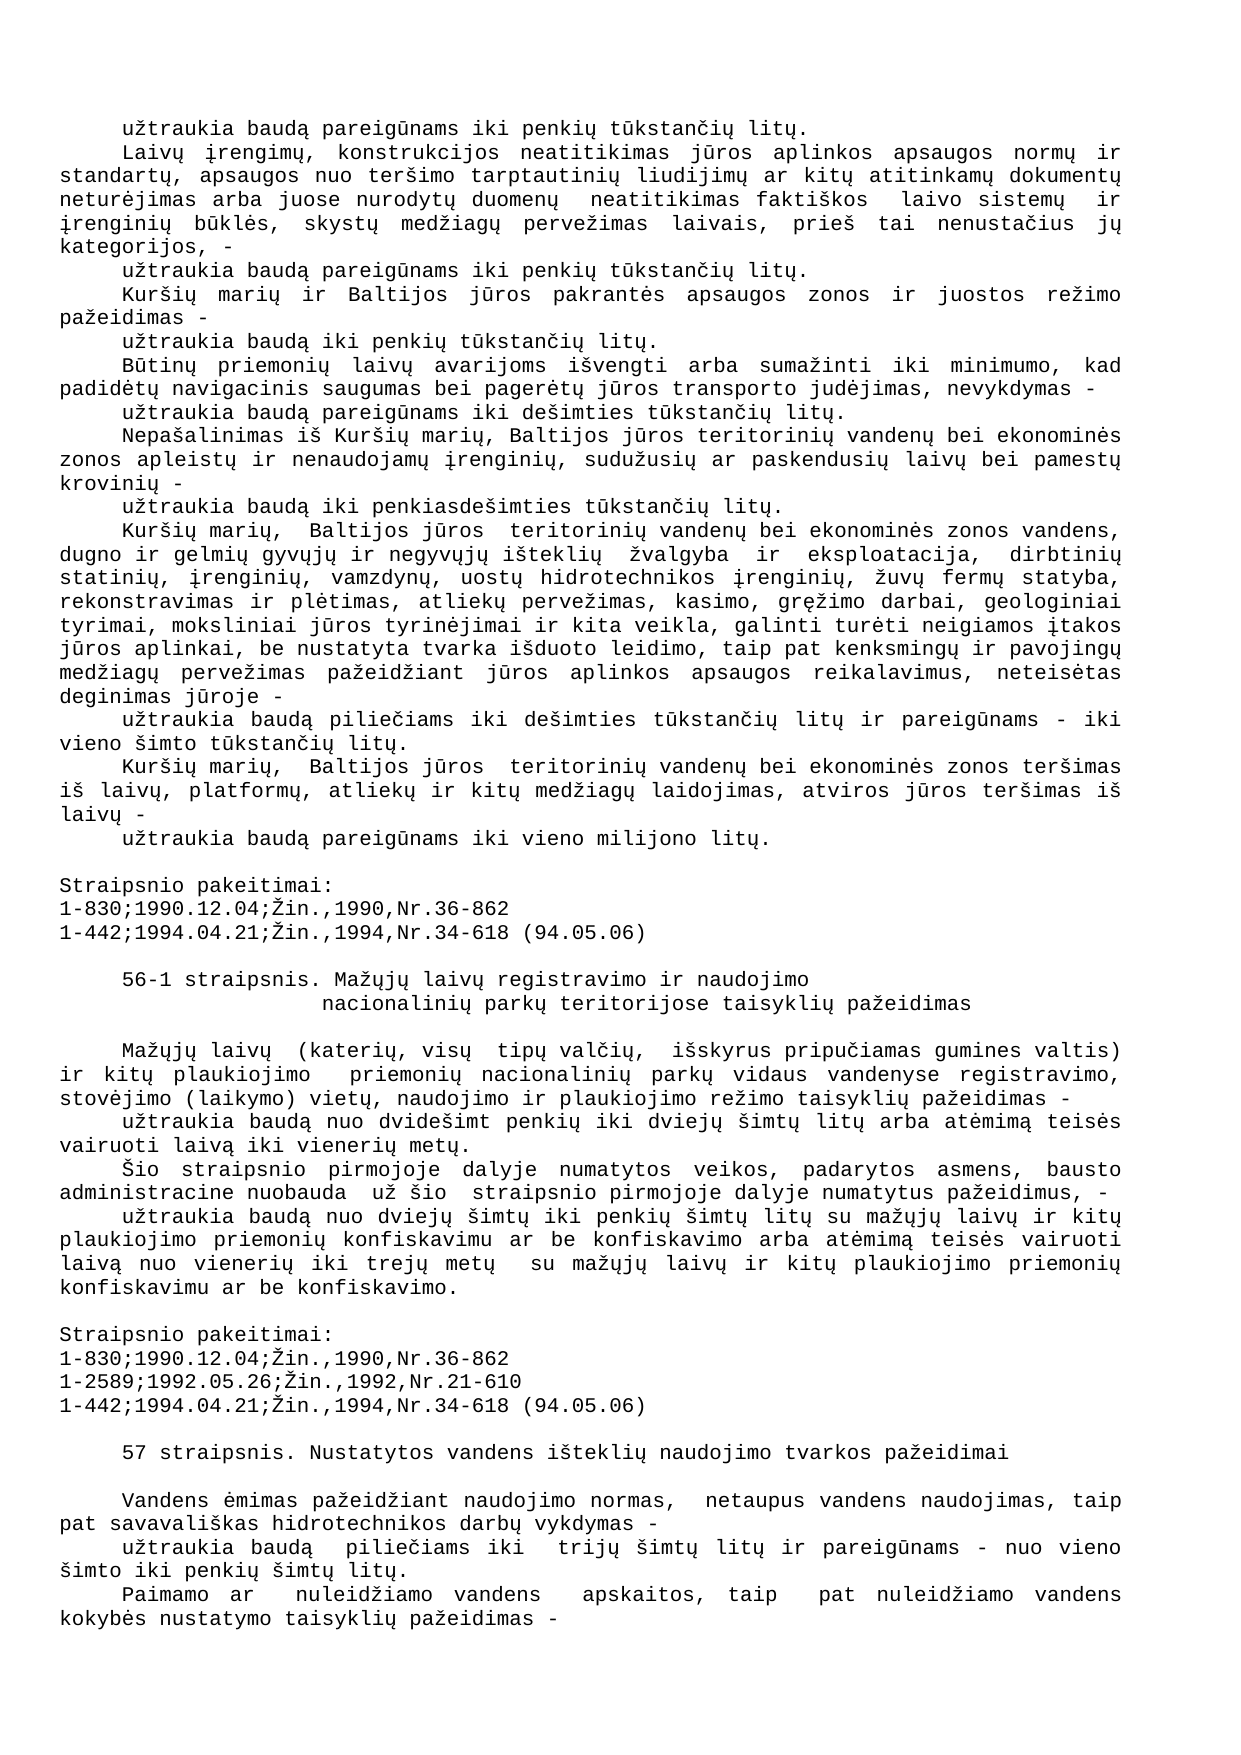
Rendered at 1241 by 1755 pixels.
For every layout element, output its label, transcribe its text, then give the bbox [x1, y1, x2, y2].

text nacionalinių parkų teritorijose taisyklių pažeidimas [59, 993, 1122, 1017]
text Nepašalinimas iš Kuršių marių, Baltijos jūros teritorinių vandenų bei ekonominės zonos apleistų ir nenaudojamų įrenginių, sudužusių ar paskendusių laivų bei pamestų krovinių - [59, 426, 1122, 496]
text užtraukia baudą pareigūnams iki penkių tūkstančių litų. [59, 260, 1122, 284]
text 1-442;1994.04.21;Žin.,1994,Nr.34-618 (94.05.06) [59, 1395, 1122, 1419]
text užtraukia baudą pareigūnams iki dešimties tūkstančių litų. [59, 402, 1122, 426]
text 1-830;1990.12.04;Žin.,1990,Nr.36-862 [59, 1348, 1122, 1371]
text užtraukia baudą piliečiams iki trijų šimtų litų ir pareigūnams - nuo vieno šimto iki penkių šimtų litų. [59, 1537, 1122, 1584]
text užtraukia baudą pareigūnams iki penkių tūkstančių litų. [59, 118, 1122, 142]
text užtraukia baudą iki penkių tūkstančių litų. [59, 331, 1122, 354]
text 1-442;1994.04.21;Žin.,1994,Nr.34-618 (94.05.06) [59, 922, 1122, 946]
text Paimamo ar nuleidžiamo vandens apskaitos, taip pat nuleidžiamo vandens kokybės nustatymo taisyklių pažeidimas - [59, 1584, 1122, 1631]
text Mažųjų laivų (katerių, visų tipų valčių, išskyrus pripučiamas gumines valtis) ir kitų plaukiojimo priemonių nacionalinių parkų vidaus vandenyse registravimo, stovėjimo (laikymo) vietų, naudojimo ir plaukiojimo režimo taisyklių pažeidimas - [59, 1040, 1122, 1111]
text užtraukia baudą iki penkiasdešimties tūkstančių litų. [59, 496, 1122, 520]
text Būtinų priemonių laivų avarijoms išvengti arba sumažinti iki minimumo, kad padidėtų navigacinis saugumas bei pagerėtų jūros transporto judėjimas, nevykdymas - [59, 354, 1122, 402]
text užtraukia baudą piliečiams iki dešimties tūkstančių litų ir pareigūnams - iki vieno šimto tūkstančių litų. [59, 709, 1122, 757]
text Straipsnio pakeitimai: [59, 875, 1122, 898]
text Kuršių marių ir Baltijos jūros pakrantės apsaugos zonos ir juostos režimo pažeidimas - [59, 284, 1122, 331]
text Vandens ėmimas pažeidžiant naudojimo normas, netaupus vandens naudojimas, taip pat savavališkas hidrotechnikos darbų vykdymas - [59, 1489, 1122, 1537]
text 57 straipsnis. Nustatytos vandens išteklių naudojimo tvarkos pažeidimai [59, 1442, 1122, 1466]
text Šio straipsnio pirmojoje dalyje numatytos veikos, padarytos asmens, bausto administracine nuobauda už šio straipsnio pirmojoje dalyje numatytus pažeidimus, - [59, 1158, 1122, 1206]
text 1-2589;1992.05.26;Žin.,1992,Nr.21-610 [59, 1371, 1122, 1395]
text užtraukia baudą pareigūnams iki vieno milijono litų. [59, 827, 1122, 851]
text Kuršių marių, Baltijos jūros teritorinių vandenų bei ekonominės zonos teršimas iš laivų, platformų, atliekų ir kitų medžiagų laidojimas, atviros jūros teršimas iš laivų - [59, 757, 1122, 827]
text Straipsnio pakeitimai: [59, 1324, 1122, 1348]
text 56-1 straipsnis. Mažųjų laivų registravimo ir naudojimo [59, 969, 1122, 993]
text užtraukia baudą nuo dvidešimt penkių iki dviejų šimtų litų arba atėmimą teisės vairuoti laivą iki vienerių metų. [59, 1111, 1122, 1158]
text Kuršių marių, Baltijos jūros teritorinių vandenų bei ekonominės zonos vandens, dugno ir gelmių gyvųjų ir negyvųjų išteklių žvalgyba ir eksploatacija, dirbtinių statinių, įrenginių, vamzdynų, uostų hidrotechnikos įrenginių, žuvų fermų statyba, rekonstravimas ir plėtimas, atliekų pervežimas, kasimo, gręžimo darbai, geologiniai tyrimai, moksliniai jūros tyrinėjimai ir kita veikla, galinti turėti neigiamos įtakos jūros aplinkai, be nustatyta tvarka išduoto leidimo, taip pat kenksmingų ir pavojingų medžiagų pervežimas pažeidžiant jūros aplinkos apsaugos reikalavimus, neteisėtas deginimas jūroje - [59, 520, 1122, 709]
text užtraukia baudą nuo dviejų šimtų iki penkių šimtų litų su mažųjų laivų ir kitų plaukiojimo priemonių konfiskavimu ar be konfiskavimo arba atėmimą teisės vairuoti laivą nuo vienerių iki trejų metų su mažųjų laivų ir kitų plaukiojimo priemonių konfiskavimu ar be konfiskavimo. [59, 1206, 1122, 1300]
text 1-830;1990.12.04;Žin.,1990,Nr.36-862 [59, 898, 1122, 922]
text Laivų įrengimų, konstrukcijos neatitikimas jūros aplinkos apsaugos normų ir standartų, apsaugos nuo teršimo tarptautinių liudijimų ar kitų atitinkamų dokumentų neturėjimas arba juose nurodytų duomenų neatitikimas faktiškos laivo sistemų ir įrenginių būklės, skystų medžiagų pervežimas laivais, prieš tai nenustačius jų kategorijos, - [59, 142, 1122, 260]
